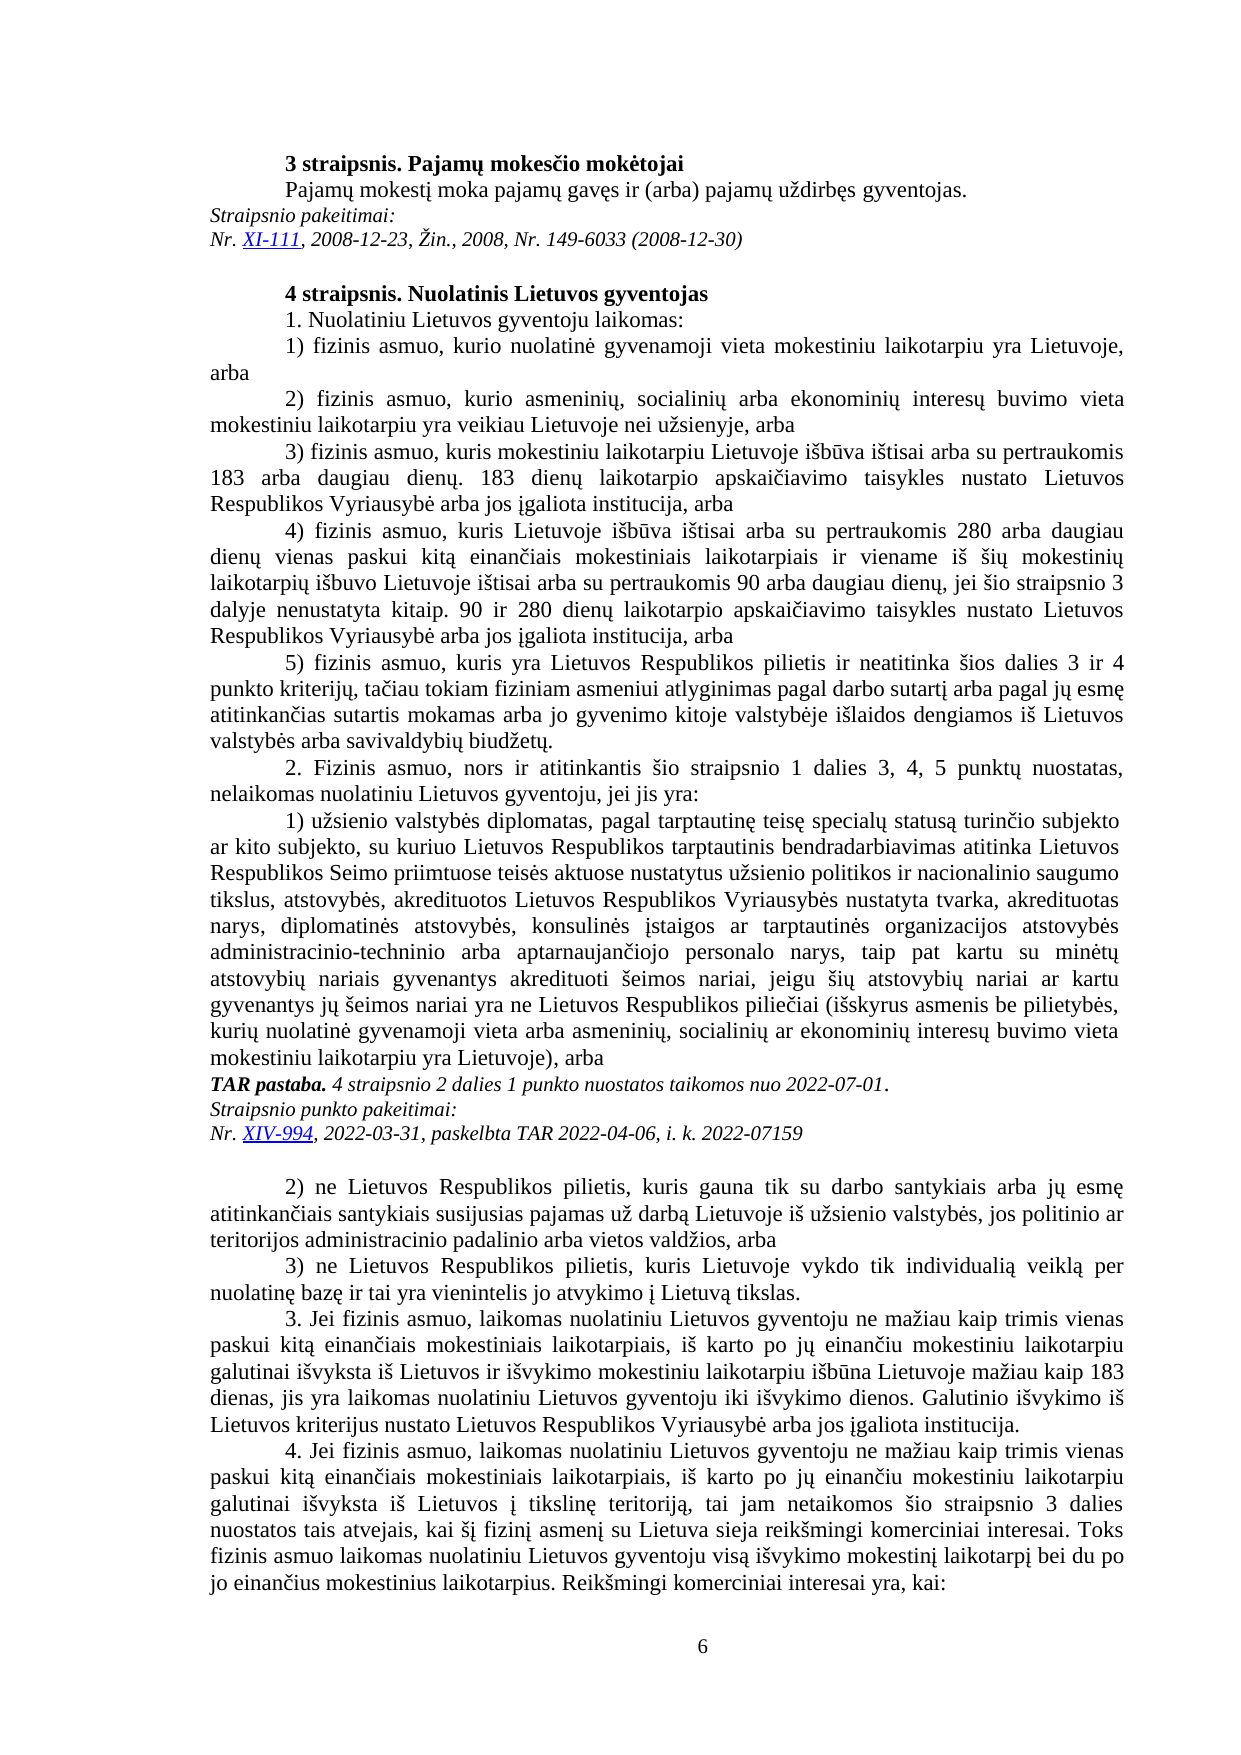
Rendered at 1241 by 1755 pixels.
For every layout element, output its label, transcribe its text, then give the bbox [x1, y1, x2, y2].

text 1. Nuolatiniu Lietuvos gyventoju laikomas: [210, 306, 1126, 332]
text Straipsnio punkto pakeitimai: [210, 1097, 1120, 1121]
text 4) fizinis asmuo, kuris Lietuvoje išbūva ištisai arba su pertraukomis 280 arba daugiau dienų vienas paskui kitą einančiais mokestiniais laikotarpiais ir viename iš šių mokestinių laikotarpių išbuvo Lietuvoje ištisai arba su pertraukomis 90 arba daugiau dienų, jei šio straipsnio 3 dalyje nenustatyta kitaip. 90 ir 280 dienų laikotarpio apskaičiavimo taisykles nustato Lietuvos Respublikos Vyriausybė arba jos įgaliota institucija, arba [210, 517, 1126, 648]
text Straipsnio pakeitimai: [210, 203, 1126, 227]
text 3. Jei fizinis asmuo, laikomas nuolatiniu Lietuvos gyventoju ne mažiau kaip trimis vienas paskui kitą einančiais mokestiniais laikotarpiais, iš karto po jų einančiu mokestiniu laikotarpiu galutinai išvyksta iš Lietuvos ir išvykimo mokestiniu laikotarpiu išbūna Lietuvoje mažiau kaip 183 dienas, jis yra laikomas nuolatiniu Lietuvos gyventoju iki išvykimo dienos. Galutinio išvykimo iš Lietuvos kriterijus nustato Lietuvos Respublikos Vyriausybė arba jos įgaliota institucija. [210, 1305, 1126, 1437]
text 2. Fizinis asmuo, nors ir atitinkantis šio straipsnio 1 dalies 3, 4, 5 punktų nuostatas, nelaikomas nuolatiniu Lietuvos gyventoju, jei jis yra: [210, 754, 1126, 807]
text 4 straipsnis. Nuolatinis Lietuvos gyventojas [210, 279, 1126, 306]
text 2) fizinis asmuo, kurio asmeninių, socialinių arba ekonominių interesų buvimo vieta mokestiniu laikotarpiu yra veikiau Lietuvoje nei užsienyje, arba [210, 385, 1126, 438]
text 4. Jei fizinis asmuo, laikomas nuolatiniu Lietuvos gyventoju ne mažiau kaip trimis vienas paskui kitą einančiais mokestiniais laikotarpiais, iš karto po jų einančiu mokestiniu laikotarpiu galutinai išvyksta iš Lietuvos į tikslinę teritoriją, tai jam netaikomos šio straipsnio 3 dalies nuostatos tais atvejais, kai šį fizinį asmenį su Lietuva sieja reikšmingi komerciniai interesai. Toks fizinis asmuo laikomas nuolatiniu Lietuvos gyventoju visą išvykimo mokestinį laikotarpį bei du po jo einančius mokestinius laikotarpius. Reikšmingi komerciniai interesai yra, kai: [210, 1437, 1126, 1595]
text 3) fizinis asmuo, kuris mokestiniu laikotarpiu Lietuvoje išbūva ištisai arba su pertraukomis 183 arba daugiau dienų. 183 dienų laikotarpio apskaičiavimo taisykles nustato Lietuvos Respublikos Vyriausybė arba jos įgaliota institucija, arba [210, 438, 1126, 517]
text 2) ne Lietuvos Respublikos pilietis, kuris gauna tik su darbo santykiais arba jų esmę atitinkančiais santykiais susijusias pajamas už darbą Lietuvoje iš užsienio valstybės, jos politinio ar teritorijos administracinio padalinio arba vietos valdžios, arba [210, 1173, 1126, 1252]
text Pajamų mokestį moka pajamų gavęs ir (arba) pajamų uždirbęs gyventojas. [210, 176, 1126, 203]
text 1) užsienio valstybės diplomatas, pagal tarptautinę teisę specialų statusą turinčio subjekto ar kito subjekto, su kuriuo Lietuvos Respublikos tarptautinis bendradarbiavimas atitinka Lietuvos Respublikos Seimo priimtuose teisės aktuose nustatytus užsienio politikos ir nacionalinio saugumo tikslus, atstovybės, akredituotos Lietuvos Respublikos Vyriausybės nustatyta tvarka, akredituotas narys, diplomatinės atstovybės, konsulinės įstaigos ar tarptautinės organizacijos atstovybės administracinio-techninio arba aptarnaujančiojo personalo narys, taip pat kartu su minėtų atstovybių nariais gyvenantys akredituoti šeimos nariai, jeigu šių atstovybių nariai ar kartu gyvenantys jų šeimos nariai yra ne Lietuvos Respublikos piliečiai (išskyrus asmenis be pilietybės, kurių nuolatinė gyvenamoji vieta arba asmeninių, socialinių ar ekonominių interesų buvimo vieta mokestiniu laikotarpiu yra Lietuvoje), arba [210, 807, 1120, 1070]
text 1) fizinis asmuo, kurio nuolatinė gyvenamoji vieta mokestiniu laikotarpiu yra Lietuvoje, arba [210, 332, 1126, 385]
text 3 straipsnis. Pajamų mokesčio mokėtojai [210, 150, 1126, 176]
text Nr. XIV-994, 2022-03-31, paskelbta TAR 2022-04-06, i. k. 2022-07159 [210, 1121, 1120, 1145]
text TAR pastaba. 4 straipsnio 2 dalies 1 punkto nuostatos taikomos nuo 2022-07-01. [210, 1070, 1120, 1097]
text 5) fizinis asmuo, kuris yra Lietuvos Respublikos pilietis ir neatitinka šios dalies 3 ir 4 punkto kriterijų, tačiau tokiam fiziniam asmeniui atlyginimas pagal darbo sutartį arba pagal jų esmę atitinkančias sutartis mokamas arba jo gyvenimo kitoje valstybėje išlaidos dengiamos iš Lietuvos valstybės arba savivaldybių biudžetų. [210, 648, 1126, 754]
text 3) ne Lietuvos Respublikos pilietis, kuris Lietuvoje vykdo tik individualią veiklą per nuolatinę bazę ir tai yra vienintelis jo atvykimo į Lietuvą tikslas. [210, 1252, 1126, 1305]
text Nr. XI-111, 2008-12-23, Žin., 2008, Nr. 149-6033 (2008-12-30) [210, 227, 1126, 251]
